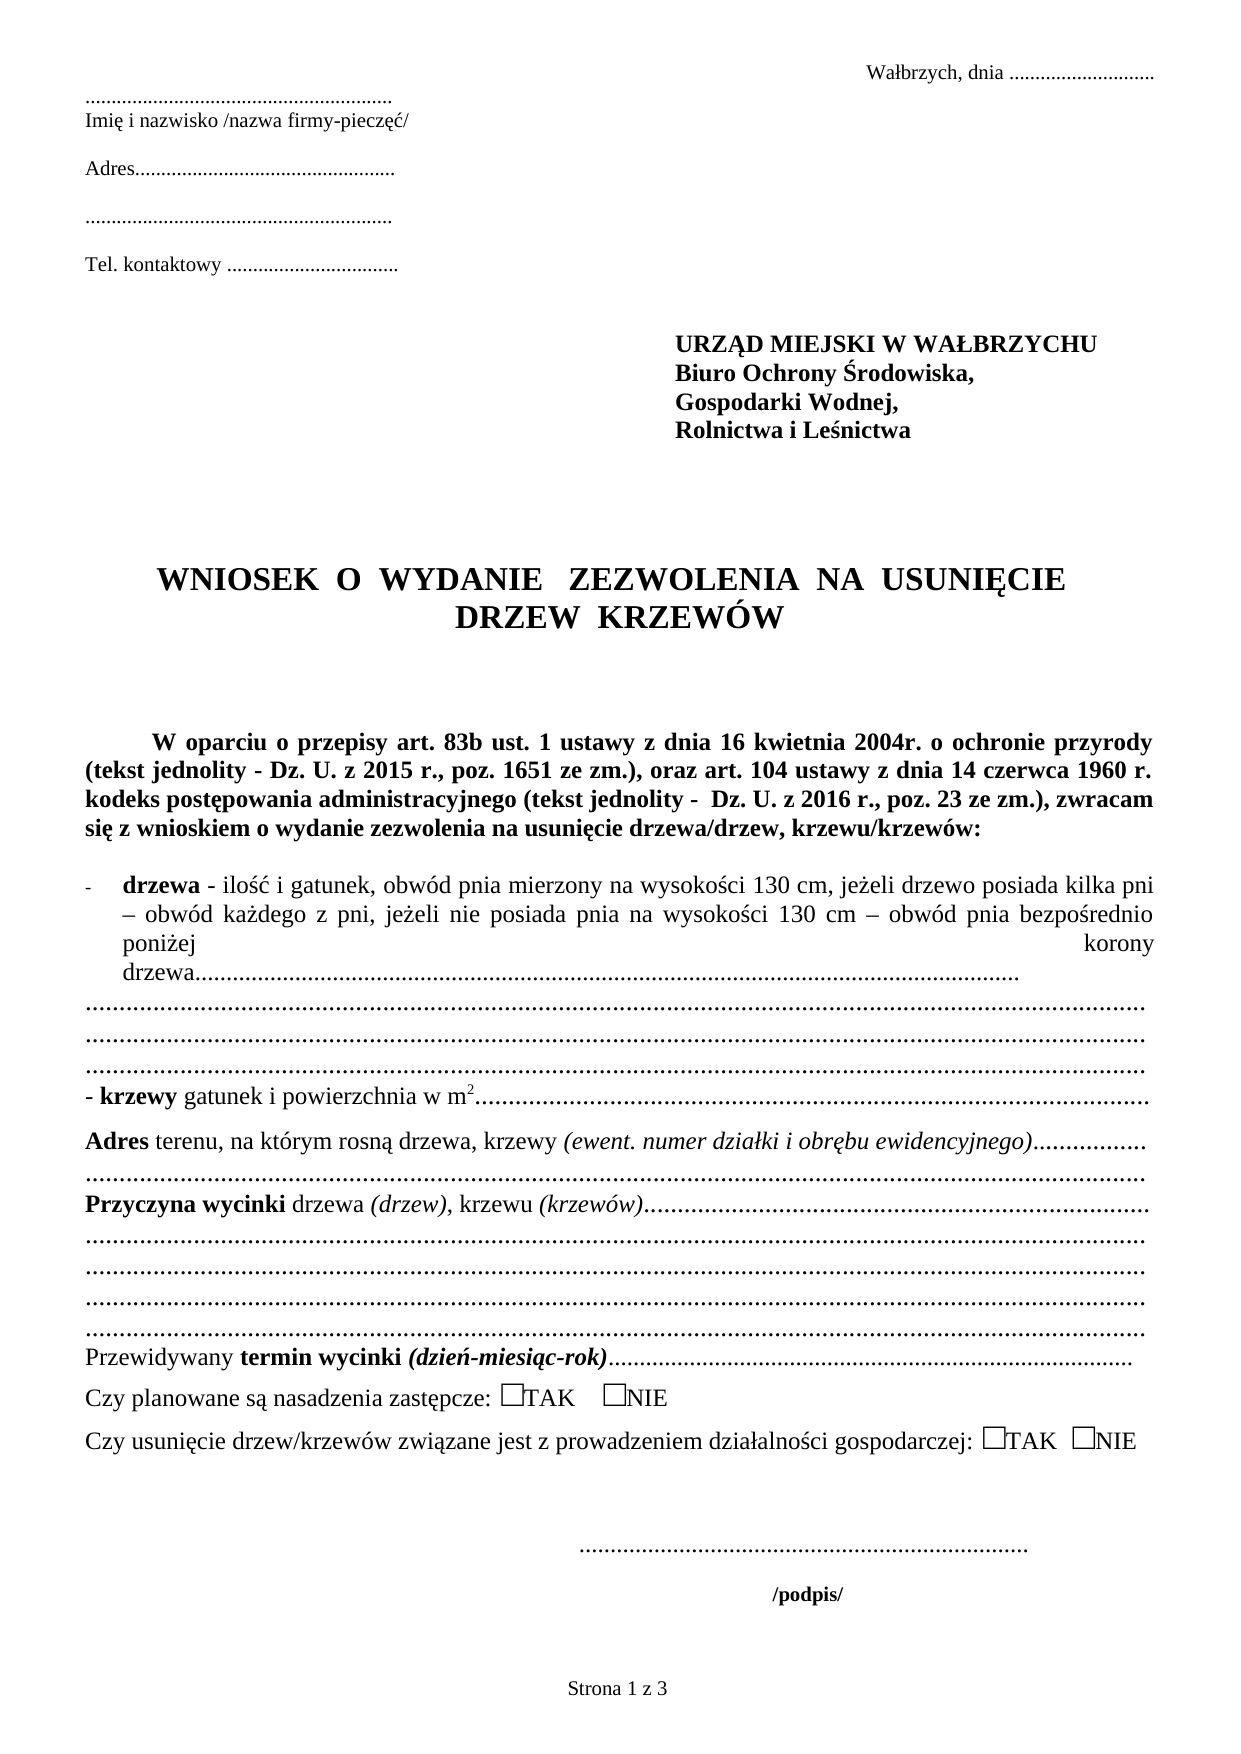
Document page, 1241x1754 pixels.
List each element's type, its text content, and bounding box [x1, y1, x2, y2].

text Przewidywany termin wycinki (dzień-miesiąc-rok).................................................................................... [85, 1342, 1154, 1371]
text Tel. kontaktowy ................................. [85, 252, 1154, 276]
text ............................................................................................................................................................. [85, 1156, 1154, 1187]
text Wałbrzych, dnia ............................ [85, 60, 1154, 84]
text ....................................................................................................................................................................................................................................................................................................................................................................................................................................................................................... [85, 986, 1154, 1079]
text Adres terenu, na którym rosną drzewa, krzewy (ewent. numer działki i obrębu ewidencyjnego)................. [85, 1124, 1154, 1156]
subtitle DRZEW KRZEWÓW [85, 597, 1154, 636]
text Czy planowane są nasadzenia zastępcze: □TAK □NIE [85, 1371, 1154, 1414]
text .................................................................................................................................................................................................................................................................................................................................................................................................................................................................................................................................................................................................................................................... [85, 1218, 1154, 1342]
text Gospodarki Wodnej, [85, 387, 1154, 415]
text /podpis/ [85, 1582, 1154, 1606]
text W oparciu o przepisy art. 83b ust. 1 ustawy z dnia 16 kwietnia 2004r. o ochronie przyrody (tekst jednolity - Dz. U. z 2015 r., poz. 1651 ze zm.), oraz art. 104 ustawy z dnia 14 czerwca 1960 r. kodeks postępowania administracyjnego (tekst jednolity - Dz. U. z 2016 r., poz. 23 ze zm.), zwracam się z wnioskiem o wydanie zezwolenia na usunięcie drzewa/drzew, krzewu/krzewów: [85, 727, 1154, 842]
text ........................................................... [85, 84, 1154, 108]
text URZĄD MIEJSKI W WAŁBRZYCHU [85, 329, 1154, 358]
text ........................................................................ [85, 1529, 1154, 1558]
subtitle WNIOSEK O WYDANIE ZEZWOLENIA NA USUNIĘCIE [85, 559, 1154, 597]
subtitle Czy usunięcie drzew/krzewów związane jest z prowadzeniem działalności gospodarczej: □TAK □NIE [85, 1414, 1154, 1457]
text Biuro Ochrony Środowiska, [85, 358, 1154, 387]
text - krzewy gatunek i powierzchnia w m2.................................................................................................... [85, 1079, 1154, 1110]
text Rolnictwa i Leśnictwa [85, 415, 1154, 444]
list drzewa - ilość i gatunek, obwód pnia mierzony na wysokości 130 cm, jeżeli drzewo posiada kilka pni – obwód każdego z pni, jeżeli nie posiada pnia na wysokości 130 cm – obwód pnia bezpośrednio poniżej korony drzewa.................................................................................................................................... [85, 871, 1154, 986]
text ........................................................... [85, 204, 1154, 228]
text Przyczyna wycinki drzewa (drzew), krzewu (krzewów)........................................................................... [85, 1187, 1154, 1218]
text Adres.................................................. [85, 156, 1154, 180]
text Imię i nazwisko /nazwa firmy-pieczęć/ [85, 108, 1154, 132]
